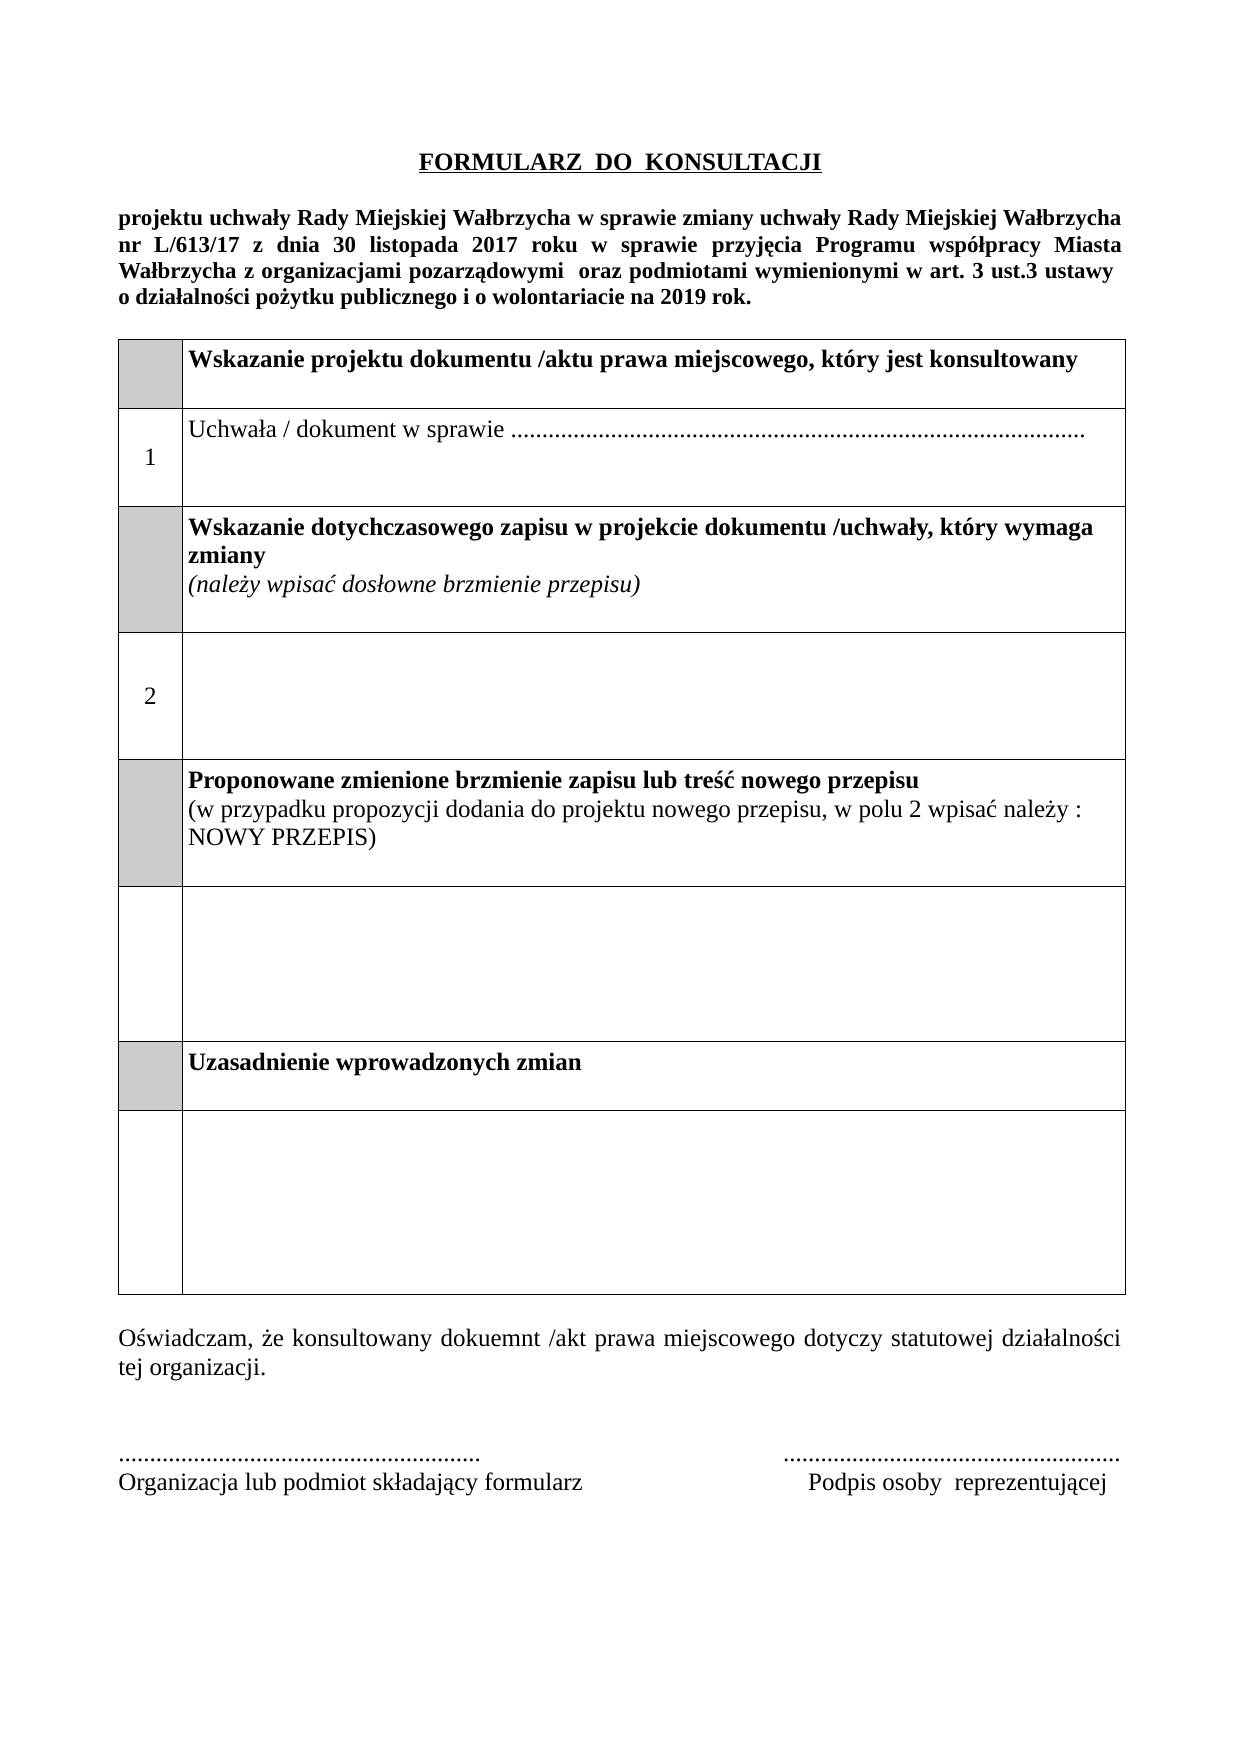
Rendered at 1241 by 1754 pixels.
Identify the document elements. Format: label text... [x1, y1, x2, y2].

table_cell Wskazanie dotychczasowego zapisu w projekcie dokumentu /uchwały, który wymaga zmiany (należy wpisać dosłowne brzmienie przepisu) [183, 507, 1125, 632]
table_cell 1 [119, 409, 182, 506]
text .......................................................... ...................................................... [118, 1438, 1122, 1467]
text Oświadczam, że konsultowany dokuemnt /akt prawa miejscowego dotyczy statutowej działalności tej organizacji. [118, 1323, 1122, 1381]
table_cell [119, 887, 182, 1041]
table_cell [183, 633, 1125, 759]
table_cell Uchwała / dokument w sprawie ............................................................................................ [183, 409, 1125, 506]
text FORMULARZ DO KONSULTACJI [118, 147, 1122, 176]
table_cell Proponowane zmienione brzmienie zapisu lub treść nowego przepisu (w przypadku propozycji dodania do projektu nowego przepisu, w polu 2 wpisać należy : NOWY PRZEPIS) [183, 760, 1125, 886]
table_cell Uzasadnienie wprowadzonych zmian [183, 1042, 1125, 1110]
text projektu uchwały Rady Miejskiej Wałbrzycha w sprawie zmiany uchwały Rady Miejskiej Wałbrzycha nr L/613/17 z dnia 30 listopada 2017 roku w sprawie przyjęcia Programu współpracy Miasta Wałbrzycha z organizacjami pozarządowymi oraz podmiotami wymienionymi w art. 3 ust.3 ustawy o działalności pożytku publicznego i o wolontariacie na 2019 rok. [118, 204, 1122, 310]
table_cell [119, 1042, 182, 1110]
table_header [119, 340, 182, 408]
table_header Wskazanie projektu dokumentu /aktu prawa miejscowego, który jest konsultowany [183, 340, 1125, 408]
table_cell [119, 1111, 182, 1294]
table_cell 2 [119, 633, 182, 759]
table_cell [119, 760, 182, 886]
table_cell [183, 1111, 1125, 1294]
text Organizacja lub podmiot składający formularz Podpis osoby reprezentującej [118, 1467, 1122, 1496]
table_cell [183, 887, 1125, 1041]
table_cell [119, 507, 182, 632]
